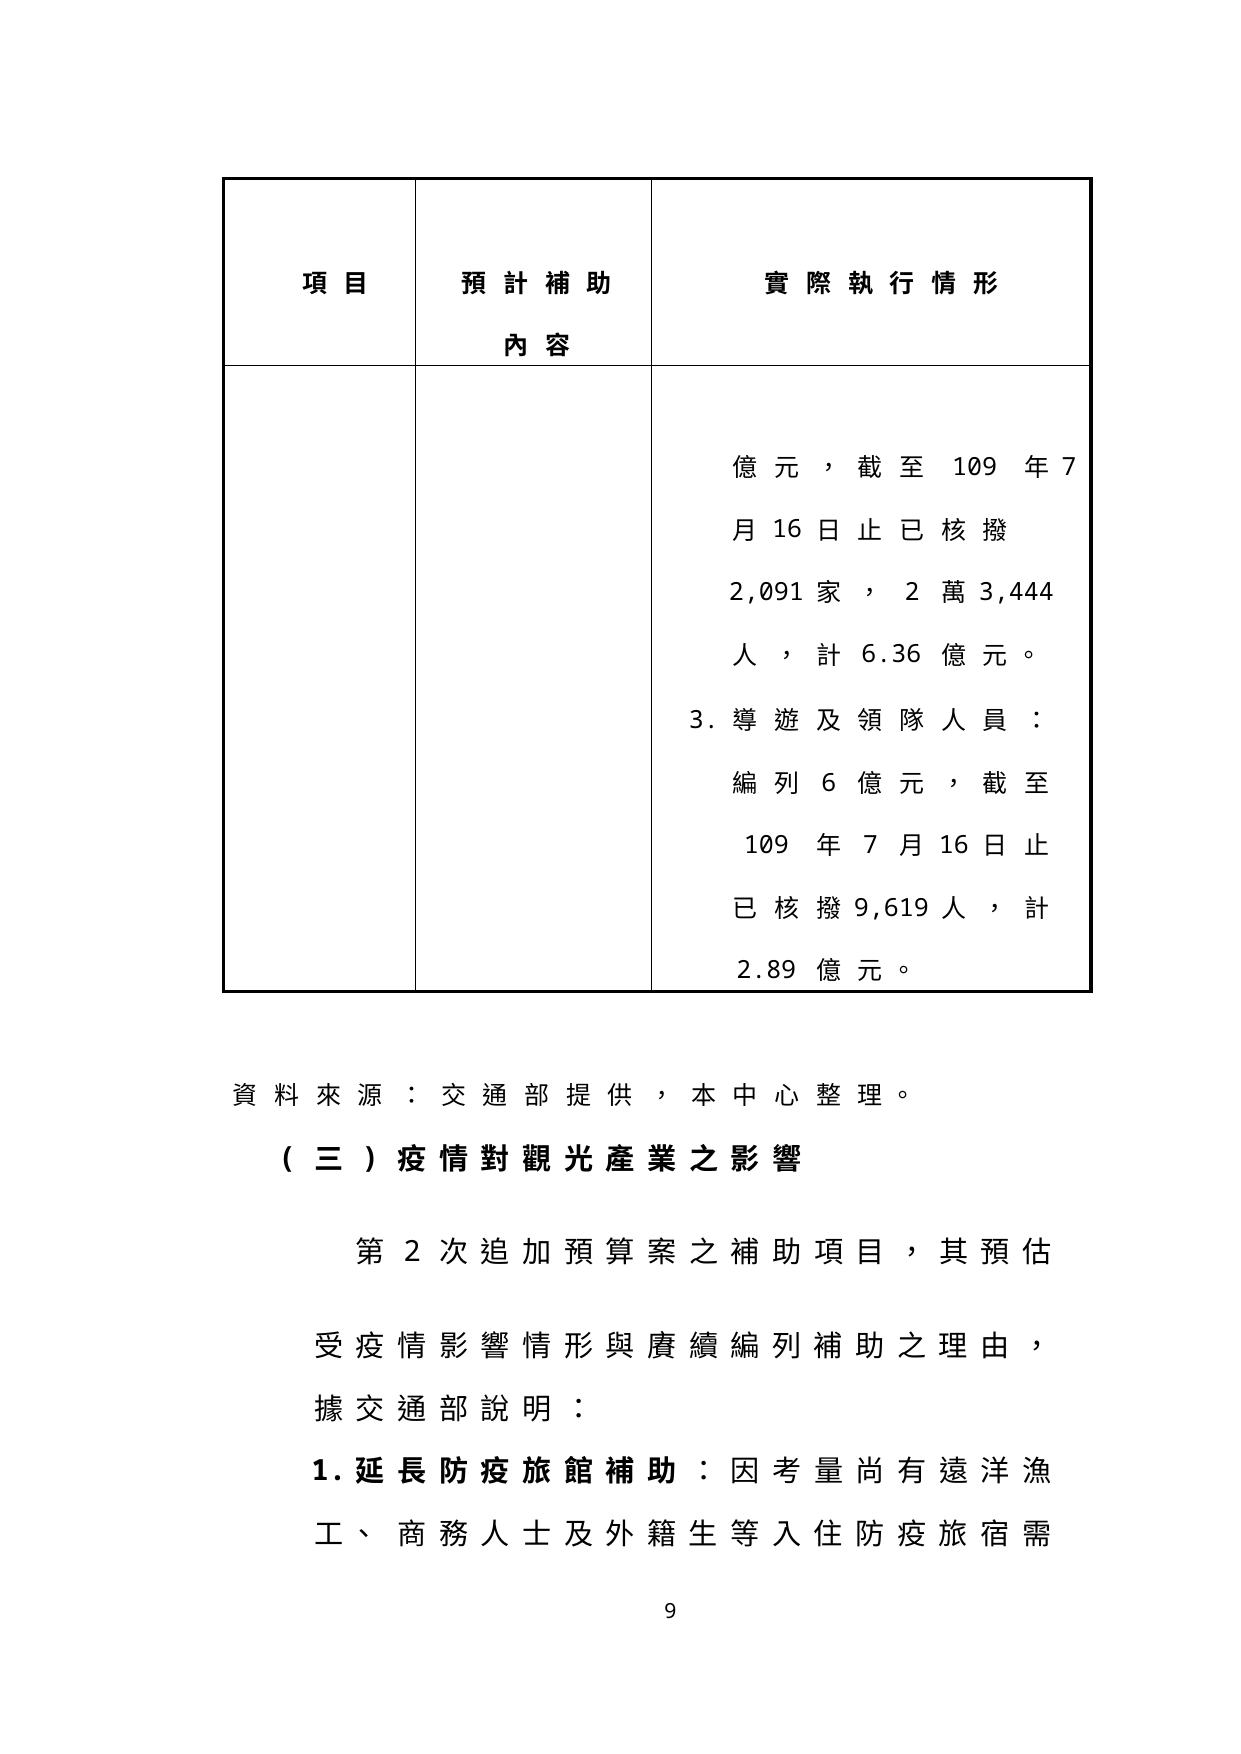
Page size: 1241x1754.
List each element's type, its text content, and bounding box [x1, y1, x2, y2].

table_header 項目 [225, 180, 415, 365]
text (三)疫情對觀光產業之影響 [242, 1115, 1058, 1177]
text 資料來源：交通部提供，本中心整理。 [219, 1052, 1058, 1115]
table_cell [416, 366, 651, 990]
text 第2次追加預算案之補助項目，其預估受疫情影響情形與賡續編列補助之理由，據交通部說明： [271, 1177, 1058, 1427]
text 1.延長防疫旅館補助：因考量尚有遠洋漁工、商務人士及外籍生等入住防疫旅宿需 [271, 1427, 1058, 1552]
table_header 預計補助內容 [416, 180, 651, 365]
table_cell 億元，截至109年7月16日止已核撥2,091家，2萬3,444人，計6.36億元。 3.導遊及領隊人員：編列6億元，截至109年7月16日止已核撥9,619人，計2.89億元。 [652, 366, 1089, 990]
table_cell [225, 366, 415, 990]
table_header 實際執行情形 [652, 180, 1089, 365]
